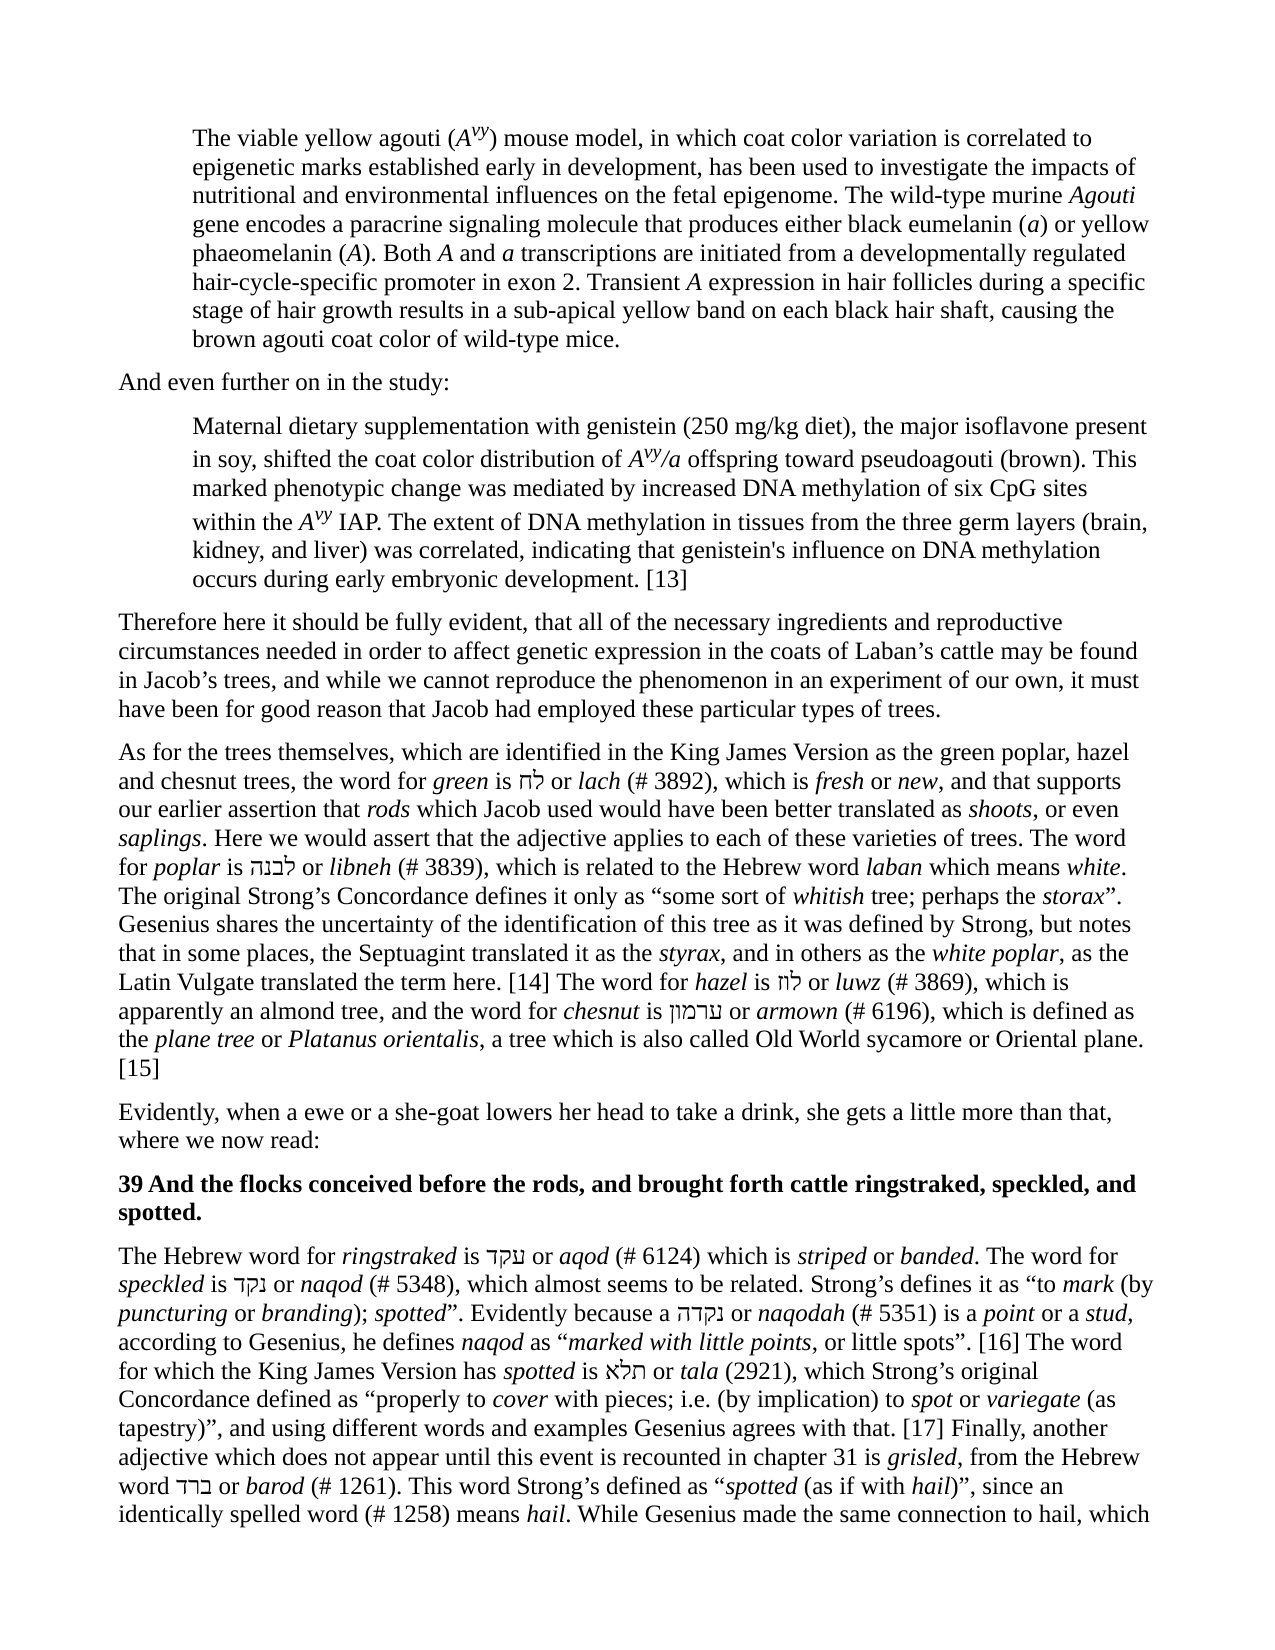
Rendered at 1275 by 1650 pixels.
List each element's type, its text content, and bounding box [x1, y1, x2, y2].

text As for the trees themselves, which are identified in the King James Version as the green poplar, hazel and chesnut trees, the word for green is לח or lach (# 3892), which is fresh or new, and that supports our earlier assertion that rods which Jacob used would have been better translated as shoots, or even saplings. Here we would assert that the adjective applies to each of these varieties of trees. The word for poplar is לבנה or libneh (# 3839), which is related to the Hebrew word laban which means white. The original Strong’s Concordance defines it only as “some sort of whitish tree; perhaps the storax”. Gesenius shares the uncertainty of the identification of this tree as it was defined by Strong, but notes that in some places, the Septuagint translated it as the styrax, and in others as the white poplar, as the Latin Vulgate translated the term here. [14] The word for hazel is לוז or luwz (# 3869), which is apparently an almond tree, and the word for chesnut is ערמון or armown (# 6196), which is defined as the plane tree or Platanus orientalis, a tree which is also called Old World sycamore or Oriental plane. [15] [118, 737, 1157, 1082]
text Evidently, when a ewe or a she-goat lowers her head to take a drink, she gets a little more than that, where we now read: [118, 1097, 1157, 1154]
text Maternal dietary supplementation with genistein (250 mg/kg diet), the major isoflavone present in soy, shifted the coat color distribution of Avy/a offspring toward pseudoagouti (brown). This marked phenotypic change was mediated by increased DNA methylation of six CpG sites within the Avy IAP. The extent of DNA methylation in tissues from the three germ layers (brain, kidney, and liver) was correlated, indicating that genistein's influence on DNA methylation occurs during early embryonic development. [13] [192, 411, 1157, 593]
text And even further on in the study: [118, 367, 1157, 396]
text Therefore here it should be fully evident, that all of the necessary ingredients and reproductive circumstances needed in order to affect genetic expression in the coats of Laban’s cattle may be found in Jacob’s trees, and while we cannot reproduce the phenomenon in an experiment of our own, it must have been for good reason that Jacob had employed these particular types of trees. [118, 607, 1157, 722]
text 39 And the flocks conceived before the rods, and brought forth cattle ringstraked, speckled, and spotted. [118, 1169, 1157, 1226]
text The viable yellow agouti (Avy) mouse model, in which coat color variation is correlated to epigenetic marks established early in development, has been used to investigate the impacts of nutritional and environmental influences on the fetal epigenome. The wild-type murine Agouti gene encodes a paracrine signaling molecule that produces either black eumelanin (a) or yellow phaeomelanin (A). Both A and a transcriptions are initiated from a developmentally regulated hair-cycle-specific promoter in exon 2. Transient A expression in hair follicles during a specific stage of hair growth results in a sub-apical yellow band on each black hair shaft, causing the brown agouti coat color of wild-type mice. [192, 118, 1157, 353]
text The Hebrew word for ringstraked is עקד or aqod (# 6124) which is striped or banded. The word for speckled is נקד or naqod (# 5348), which almost seems to be related. Strong’s defines it as “to mark (by puncturing or branding); spotted”. Evidently because a נקדה or naqodah (# 5351) is a point or a stud, according to Gesenius, he defines naqod as “marked with little points, or little spots”. [16] The word for which the King James Version has spotted is תלא or tala (2921), which Strong’s original Concordance defined as “properly to cover with pieces; i.e. (by implication) to spot or variegate (as tapestry)”, and using different words and examples Gesenius agrees with that. [17] Finally, another adjective which does not appear until this event is recounted in chapter 31 is grisled, from the Hebrew word ברד or barod (# 1261). This word Strong’s defined as “spotted (as if with hail)”, since an identically spelled word (# 1258) means hail. While Gesenius made the same connection to hail, which is obvious, he primarily defined the term as “sprinkled with spots” and that נקד or naqod “denotes lesser spots”. [18] Whatever that means, it is probably difficult to write into a dictionary definition without illustrations. [118, 1241, 1157, 1528]
